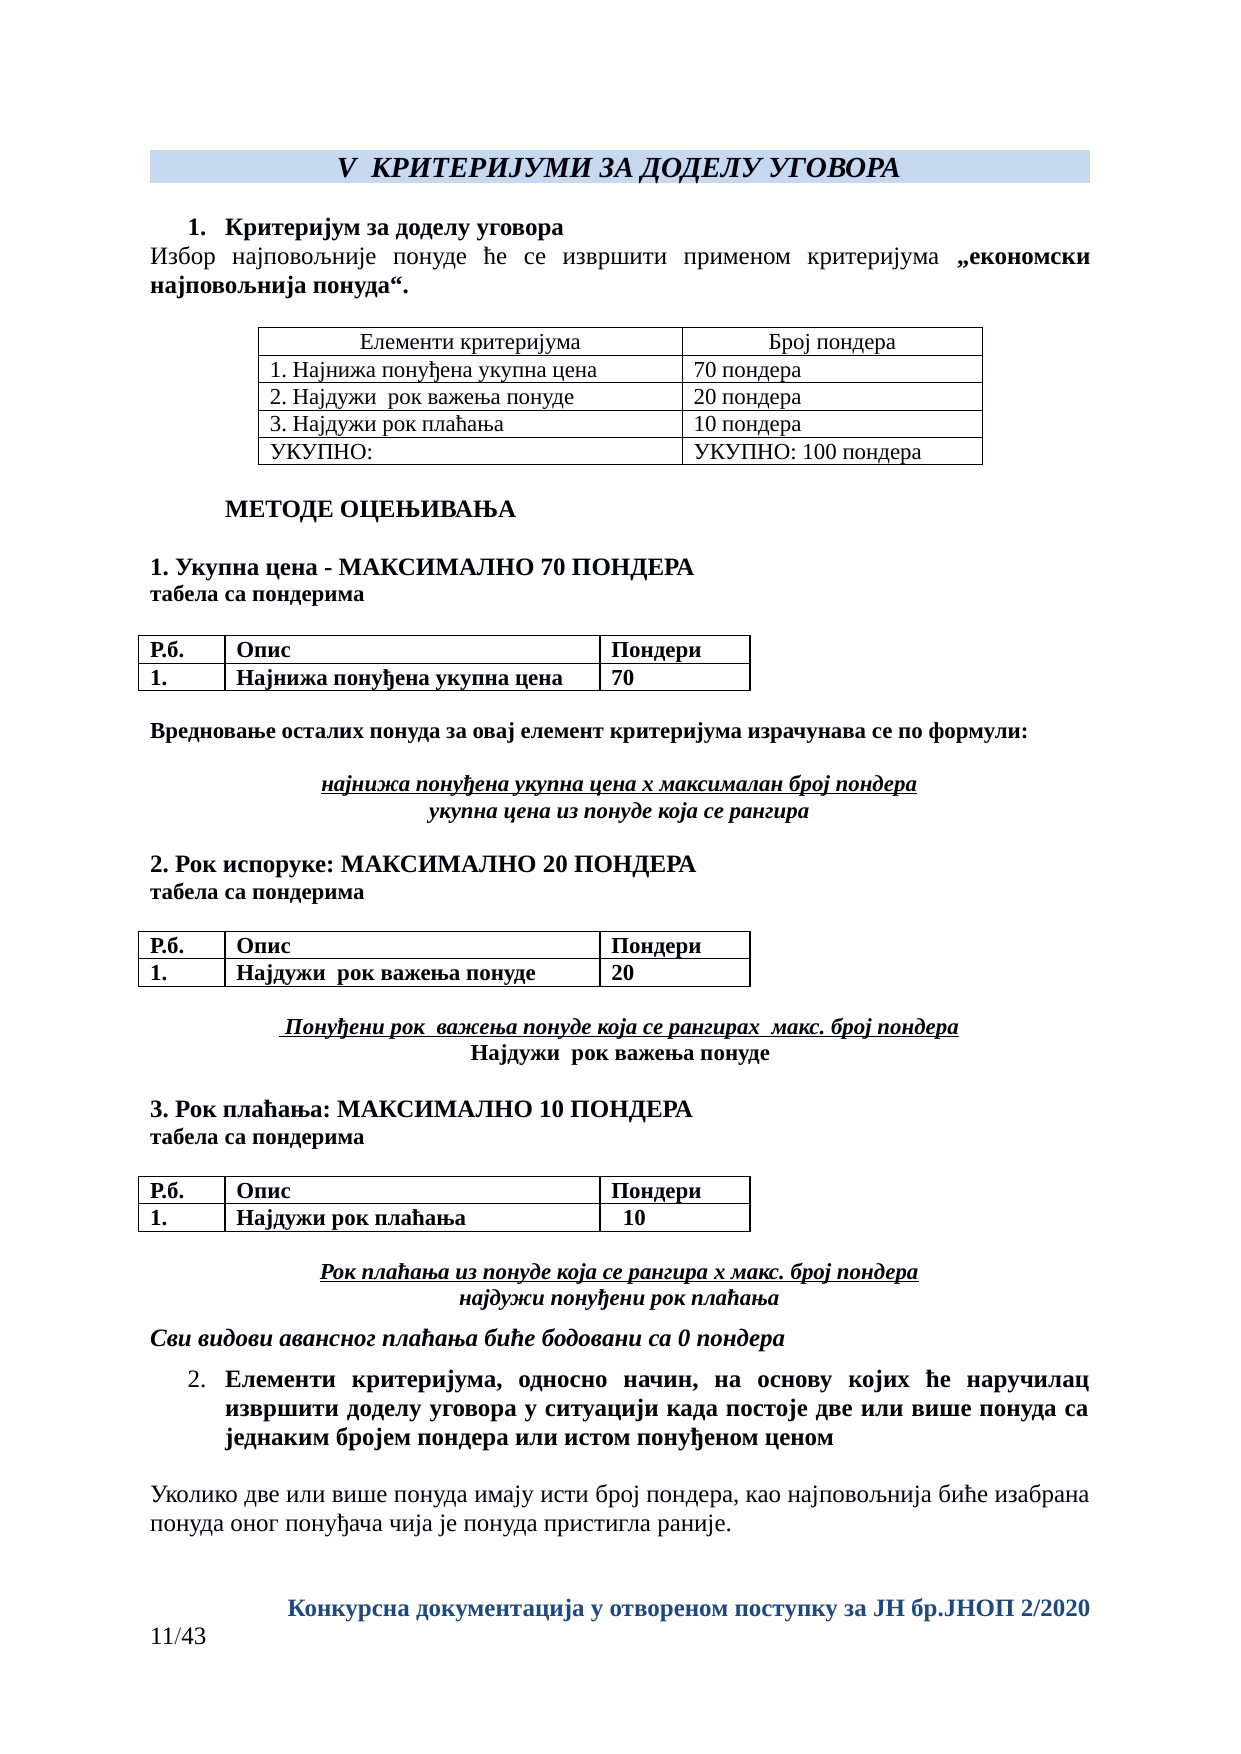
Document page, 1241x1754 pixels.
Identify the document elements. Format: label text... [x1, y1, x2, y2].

table_cell 1. [139, 664, 224, 690]
table_cell УКУПНО: [259, 438, 682, 464]
text Вредновање осталих понуда за овај елемент критеријума израчунава се по формули: [150, 718, 1090, 744]
table_cell 1. [139, 959, 224, 986]
table_cell 2. Најдужи рок важења понуде [259, 383, 682, 409]
text табела са пондерима [150, 1123, 1090, 1149]
table_cell 10 пондера [683, 411, 982, 437]
text Најдужи рок важења понуде [150, 1039, 1090, 1066]
table_cell 20 пондера [683, 383, 982, 409]
text 2. Рок испоруке: МАКСИМАЛНО 20 ПОНДЕРА [150, 849, 1090, 878]
table_header Елементи критеријума [259, 328, 682, 355]
table_cell Најдужи рок важења понуде [226, 959, 599, 986]
text табела са пондерима [150, 878, 1090, 904]
table_cell Најнижа понуђена укупна цена [226, 664, 599, 690]
list Елементи критеријума, односно начин, на основу којих ће наручилац извршити доделу уговора у ситуацији када постоје две или више понуда са једнаким бројем пондера или истом понуђеном ценом [187, 1364, 1090, 1451]
text Рок плаћања из понуде која се рангира х макс. број пондера [150, 1258, 1090, 1284]
text најнижа понуђена укупна цена х максималан број пондера [150, 770, 1090, 797]
text 1. Укупна цена - МАКСИМАЛНО 70 ПОНДЕРА [150, 552, 1090, 580]
text Понуђени рок важења понуде која се рангирах макс. број пондера [150, 1013, 1090, 1039]
text Уколико две или више понуда имају исти број пондера, као најповољнија биће изабрана понуда оног понуђача чија је понуда пристигла раније. [150, 1479, 1090, 1537]
list Критеријум за доделу уговора [187, 212, 1090, 241]
table_header Опис [226, 636, 599, 663]
text најдужи понуђени рок плаћања [150, 1284, 1090, 1311]
table_cell УКУПНО: 100 пондера [683, 438, 982, 464]
table_cell 1. [139, 1204, 224, 1231]
table_header Пондери [601, 1177, 749, 1203]
table_header Опис [226, 1177, 599, 1203]
table_cell 10 [601, 1204, 749, 1231]
table_cell 1. Најнижа понуђена укупна цена [259, 356, 682, 382]
table_cell Најдужи рок плаћања [226, 1204, 599, 1231]
table_cell 70 пондера [683, 356, 982, 382]
table_header Р.б. [139, 932, 224, 958]
table_header Пондери [601, 636, 749, 663]
table_cell 70 [601, 664, 749, 690]
text 3. Рок плаћања: МАКСИМАЛНО 10 ПОНДЕРА [150, 1094, 1090, 1123]
table_cell 3. Најдужи рок плаћања [259, 411, 682, 437]
text Сви видови авансног плаћања биће бодовани са 0 пондера [150, 1323, 1090, 1352]
text МЕТОДЕ ОЦЕЊИВАЊА [150, 494, 1090, 523]
text Избор најповољније понуде ће се извршити применом критеријума „економски најповољнија понуда“. [150, 241, 1090, 298]
table_header Р.б. [139, 1177, 224, 1203]
text укупна цена из понуде која се рангира [150, 797, 1090, 823]
table_header Р.б. [139, 636, 224, 663]
table_header Опис [226, 932, 599, 958]
table_cell 20 [601, 959, 749, 986]
table_header Пондери [601, 932, 749, 958]
text V КРИТЕРИЈУМИ ЗА ДОДЕЛУ УГОВОРА [150, 150, 1090, 183]
table_header Број пондера [683, 328, 982, 355]
text табела са пондерима [150, 580, 1090, 607]
